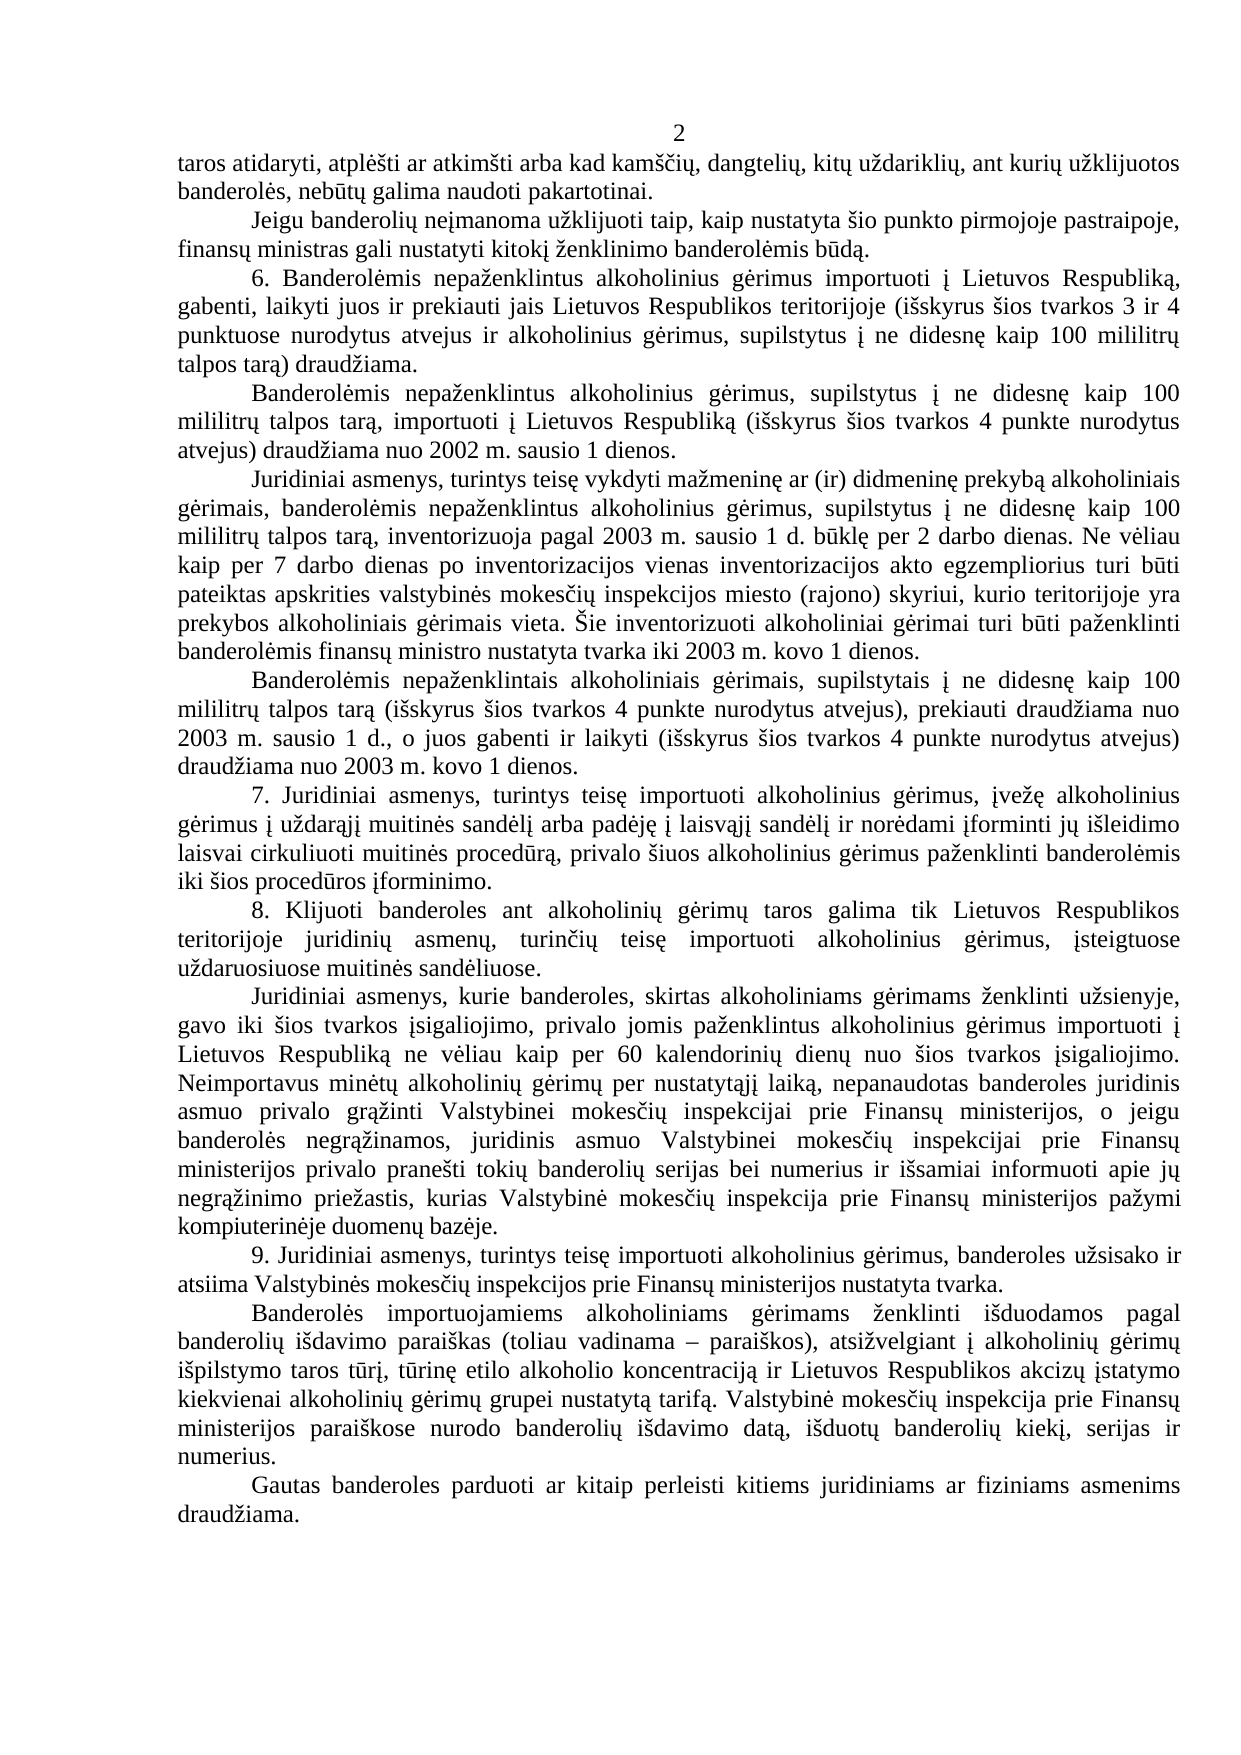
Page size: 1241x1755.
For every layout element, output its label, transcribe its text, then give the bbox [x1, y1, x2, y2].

text Banderolėmis nepaženklintais alkoholiniais gėrimais, supilstytais į ne didesnę kaip 100 mililitrų talpos tarą (išskyrus šios tvarkos 4 punkte nurodytus atvejus), prekiauti draudžiama nuo 2003 m. sausio 1 d., o juos gabenti ir laikyti (išskyrus šios tvarkos 4 punkte nurodytus atvejus) draudžiama nuo 2003 m. kovo 1 dienos. [177, 665, 1181, 780]
text Gautas banderoles parduoti ar kitaip perleisti kitiems juridiniams ar fiziniams asmenims draudžiama. [177, 1470, 1181, 1528]
text 9. Juridiniai asmenys, turintys teisę importuoti alkoholinius gėrimus, banderoles užsisako ir atsiima Valstybinės mokesčių inspekcijos prie Finansų ministerijos nustatyta tvarka. [177, 1240, 1181, 1298]
text Jeigu banderolių neįmanoma užklijuoti taip, kaip nustatyta šio punkto pirmojoje pastraipoje, finansų ministras gali nustatyti kitokį ženklinimo banderolėmis būdą. [177, 205, 1181, 263]
text Banderolėmis nepaženklintus alkoholinius gėrimus, supilstytus į ne didesnę kaip 100 mililitrų talpos tarą, importuoti į Lietuvos Respubliką (išskyrus šios tvarkos 4 punkte nurodytus atvejus) draudžiama nuo 2002 m. sausio 1 dienos. [177, 378, 1181, 464]
text Banderolės importuojamiems alkoholiniams gėrimams ženklinti išduodamos pagal banderolių išdavimo paraiškas (toliau vadinama – paraiškos), atsižvelgiant į alkoholinių gėrimų išpilstymo taros tūrį, tūrinę etilo alkoholio koncentraciją ir Lietuvos Respublikos akcizų įstatymo kiekvienai alkoholinių gėrimų grupei nustatytą tarifą. Valstybinė mokesčių inspekcija prie Finansų ministerijos paraiškose nurodo banderolių išdavimo datą, išduotų banderolių kiekį, serijas ir numerius. [177, 1298, 1181, 1470]
text 6. Banderolėmis nepaženklintus alkoholinius gėrimus importuoti į Lietuvos Respubliką, gabenti, laikyti juos ir prekiauti jais Lietuvos Respublikos teritorijoje (išskyrus šios tvarkos 3 ir 4 punktuose nurodytus atvejus ir alkoholinius gėrimus, supilstytus į ne didesnę kaip 100 mililitrų talpos tarą) draudžiama. [177, 263, 1181, 378]
text Juridiniai asmenys, turintys teisę vykdyti mažmeninę ar (ir) didmeninę prekybą alkoholiniais gėrimais, banderolėmis nepaženklintus alkoholinius gėrimus, supilstytus į ne didesnę kaip 100 mililitrų talpos tarą, inventorizuoja pagal 2003 m. sausio 1 d. būklę per 2 darbo dienas. Ne vėliau kaip per 7 darbo dienas po inventorizacijos vienas inventorizacijos akto egzempliorius turi būti pateiktas apskrities valstybinės mokesčių inspekcijos miesto (rajono) skyriui, kurio teritorijoje yra prekybos alkoholiniais gėrimais vieta. Šie inventorizuoti alkoholiniai gėrimai turi būti paženklinti banderolėmis finansų ministro nustatyta tvarka iki 2003 m. kovo 1 dienos. [177, 464, 1181, 665]
text taros atidaryti, atplėšti ar atkimšti arba kad kamščių, dangtelių, kitų uždariklių, ant kurių užklijuotos banderolės, nebūtų galima naudoti pakartotinai. [177, 148, 1181, 205]
text 8. Klijuoti banderoles ant alkoholinių gėrimų taros galima tik Lietuvos Respublikos teritorijoje juridinių asmenų, turinčių teisę importuoti alkoholinius gėrimus, įsteigtuose uždaruosiuose muitinės sandėliuose. [177, 895, 1181, 981]
text Juridiniai asmenys, kurie banderoles, skirtas alkoholiniams gėrimams ženklinti užsienyje, gavo iki šios tvarkos įsigaliojimo, privalo jomis paženklintus alkoholinius gėrimus importuoti į Lietuvos Respubliką ne vėliau kaip per 60 kalendorinių dienų nuo šios tvarkos įsigaliojimo. Neimportavus minėtų alkoholinių gėrimų per nustatytąjį laiką, nepanaudotas banderoles juridinis asmuo privalo grąžinti Valstybinei mokesčių inspekcijai prie Finansų ministerijos, o jeigu banderolės negrąžinamos, juridinis asmuo Valstybinei mokesčių inspekcijai prie Finansų ministerijos privalo pranešti tokių banderolių serijas bei numerius ir išsamiai informuoti apie jų negrąžinimo priežastis, kurias Valstybinė mokesčių inspekcija prie Finansų ministerijos pažymi kompiuterinėje duomenų bazėje. [177, 981, 1181, 1240]
text 7. Juridiniai asmenys, turintys teisę importuoti alkoholinius gėrimus, įvežę alkoholinius gėrimus į uždarąjį muitinės sandėlį arba padėję į laisvąjį sandėlį ir norėdami įforminti jų išleidimo laisvai cirkuliuoti muitinės procedūrą, privalo šiuos alkoholinius gėrimus paženklinti banderolėmis iki šios procedūros įforminimo. [177, 780, 1181, 895]
